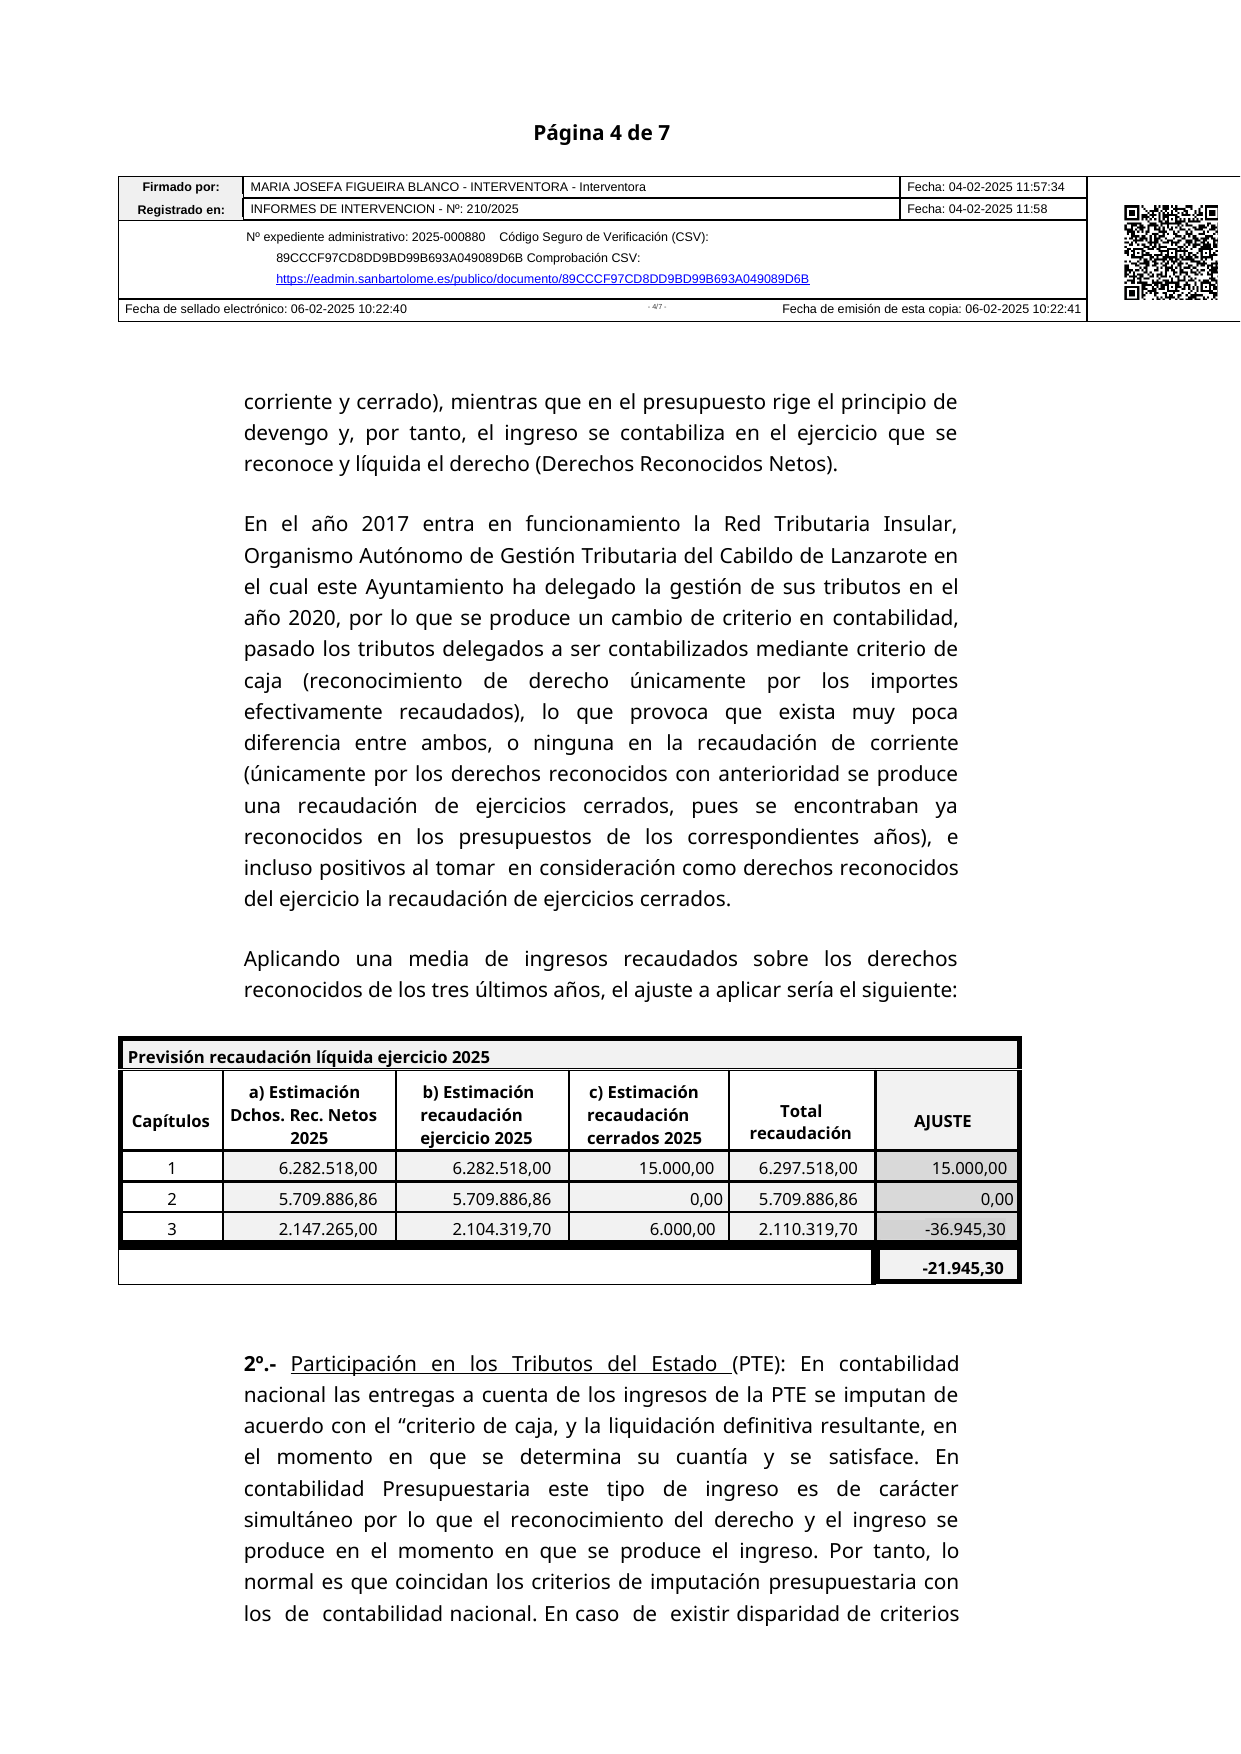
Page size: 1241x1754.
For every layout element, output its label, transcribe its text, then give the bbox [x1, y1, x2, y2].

table_cell Capítulos [123, 1071, 222, 1149]
table_cell -21.945,30 [880, 1250, 1017, 1279]
table_cell 2.104.319,70 [397, 1213, 568, 1240]
table_cell 6.297.518,00 [730, 1152, 874, 1180]
table_cell 6.282.518,00 [397, 1152, 568, 1180]
table_cell 1 [123, 1152, 222, 1180]
table_cell c) Estimación recaudación cerrados 2025 [570, 1071, 728, 1149]
table_cell a) Estimación Dchos. Rec. Netos 2025 [224, 1071, 395, 1149]
table_cell 6.000,00 [570, 1213, 728, 1240]
text En el año 2017 entra en funcionamiento la Red Tributaria Insular, Organismo Autónomo de Gestión Tributaria del Cabildo de Lanzarote en el cual este Ayuntamiento ha delegado la gestión de sus tributos en el año 2020, por lo que se produce un cambio de criterio en contabilidad, pasado los tributos delegados a ser contabilizados mediante criterio de caja (reconocimiento de derecho únicamente por los importes efectivamente recaudados), lo que provoca que exista muy poca diferencia entre ambos, o ninguna en la recaudación de corriente (únicamente por los derechos reconocidos con anterioridad se produce una recaudación de ejercicios cerrados, pues se encontraban ya reconocidos en los presupuestos de los correspondientes años), e incluso positivos al tomar en consideración como derechos reconocidos del ejercicio la recaudación de ejercicios cerrados. [243, 509, 959, 913]
table_header Previsión recaudación líquida ejercicio 2025 [123, 1041, 1017, 1068]
table_cell [119, 1250, 871, 1284]
table_cell b) Estimación recaudación ejercicio 2025 [397, 1071, 568, 1149]
table_cell INFORMES DE INTERVENCION - Nº: 210/2025 [244, 199, 899, 219]
table_cell 2.110.319,70 [730, 1213, 874, 1240]
table_header MARIA JOSEFA FIGUEIRA BLANCO - INTERVENTORA - Interventora [244, 177, 899, 197]
table_header Firmado por: [119, 177, 242, 194]
table_cell 5.709.886,86 [397, 1183, 568, 1211]
table_cell 0,00 [570, 1183, 728, 1211]
table_cell 0,00 [877, 1183, 1017, 1211]
table_cell Fecha: 04-02-2025 11:58 [901, 199, 1086, 219]
table_cell AJUSTE [877, 1071, 1017, 1149]
text corriente y cerrado), mientras que en el presupuesto rige el principio de devengo y, por tanto, el ingreso se contabiliza en el ejercicio que se reconoce y líquida el derecho (Derechos Reconocidos Netos). [243, 387, 959, 478]
table_cell Registrado en: [119, 201, 242, 217]
table_cell 15.000,00 [570, 1152, 728, 1180]
table_cell 2.147.265,00 [224, 1213, 395, 1240]
table_cell 5.709.886,86 [730, 1183, 874, 1211]
table_header Fecha: 04-02-2025 11:57:34 [901, 177, 1086, 197]
text Aplicando una media de ingresos recaudados sobre los derechos reconocidos de los tres últimos años, el ajuste a aplicar sería el siguiente: [243, 944, 959, 1004]
table_cell 3 [123, 1213, 222, 1240]
text 2º.- Participación en los Tributos del Estado (PTE): En contabilidad nacional las entregas a cuenta de los ingresos de la PTE se imputan de acuerdo con el “criterio de caja, y la liquidación definitiva resultante, en el momento en que se determina su cuantía y se satisface. En contabilidad Presupuestaria este tipo de ingreso es de carácter simultáneo por lo que el reconocimiento del derecho y el ingreso se produce en el momento en que se produce el ingreso. Por tanto, lo normal es que coincidan los criterios de imputación presupuestaria con los de contabilidad nacional. En caso de existir disparidad de criterios [243, 1349, 959, 1627]
table_cell Nº expediente administrativo: 2025-000880 Código Seguro de Verificación (CSV): 89CCCF97CD8DD9BD99B693A049089D6B Comprobación CSV: https://eadmin.sanbartolome.es/publico/documento/89CCCF97CD8DD9BD99B693A049089D6B [119, 221, 1086, 298]
table_cell Total recaudación [730, 1071, 874, 1149]
table_cell 5.709.886,86 [224, 1183, 395, 1211]
table_cell Fecha de sellado electrónico: 06-02-2025 10:22:40 - 4/7 - Fecha de emisión de esta copia: 06-02-2025 10:22:41 [119, 300, 1086, 321]
table_header [1088, 177, 1240, 321]
table_cell -36.945,30 [877, 1213, 1017, 1240]
table_cell 2 [123, 1183, 222, 1211]
table_cell 6.282.518,00 [224, 1152, 395, 1180]
text Página 4 de 7 [279, 118, 924, 147]
table_cell 15.000,00 [877, 1152, 1017, 1180]
